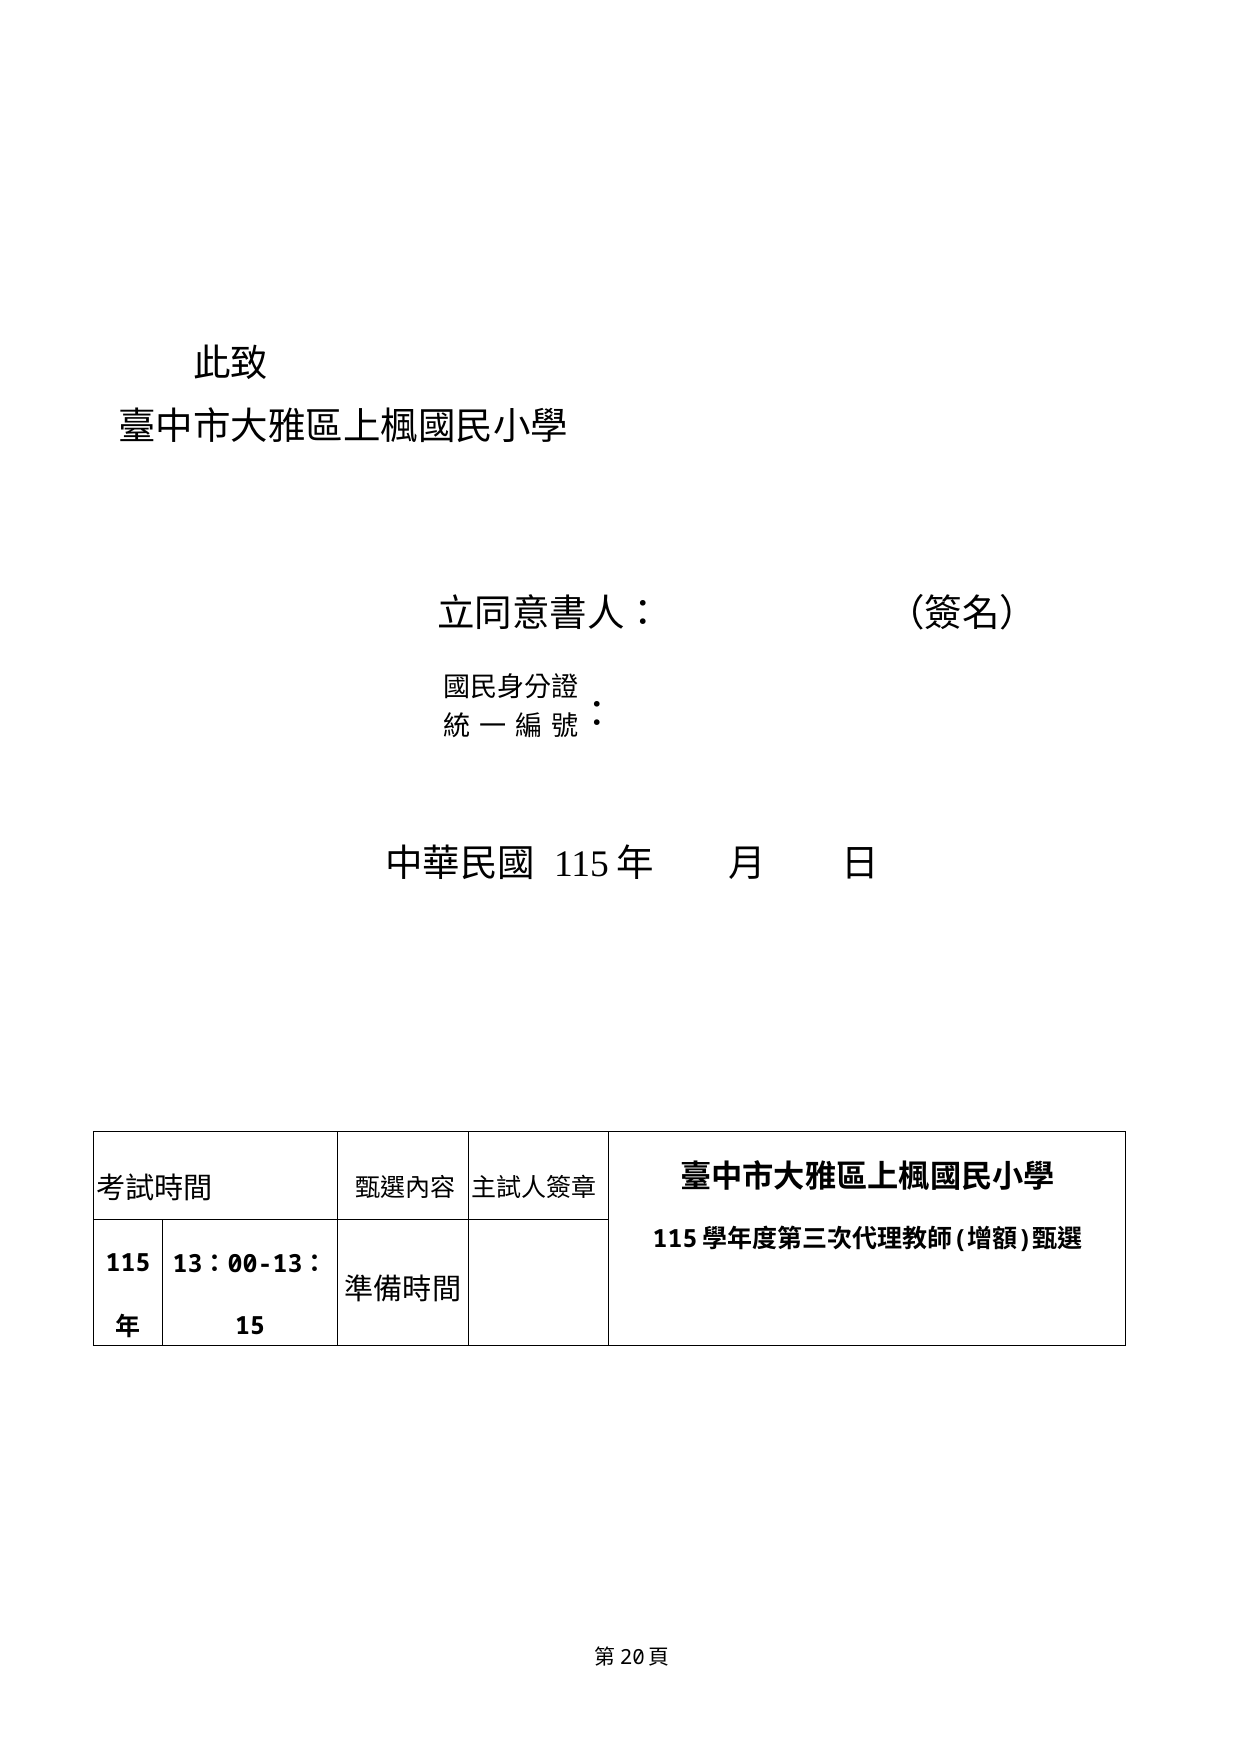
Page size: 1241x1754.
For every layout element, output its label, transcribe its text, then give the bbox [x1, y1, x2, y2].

table_cell 115 年 [94, 1220, 162, 1345]
table_header 臺中市大雅區上楓國民小學 115學年度第三次代理教師(增額)甄選 准 考 證 准考證號碼： 姓 名： 甄選類別： 類別：□國小普通班 次別：□第1次招考 □第2次招考 □第3次招考 □第4次招考 □第5次招考 [609, 1132, 1125, 1345]
text 此致 [118, 318, 1146, 381]
text 臺中市大雅區上楓國民小學 [118, 381, 1146, 443]
table_header 考試時間 [94, 1132, 337, 1219]
text 中華民國 115年 月 日 [118, 818, 1146, 881]
text 國民身分證統一編號： [118, 631, 1146, 756]
text 立同意書人： （簽名） [118, 568, 1146, 631]
table_header 甄選內容 [338, 1132, 468, 1219]
table_cell 13：00-13：15 [163, 1220, 337, 1345]
table_cell [469, 1220, 608, 1345]
table_cell 準備時間 [338, 1220, 468, 1345]
table_header 主試人簽章 [469, 1132, 608, 1219]
